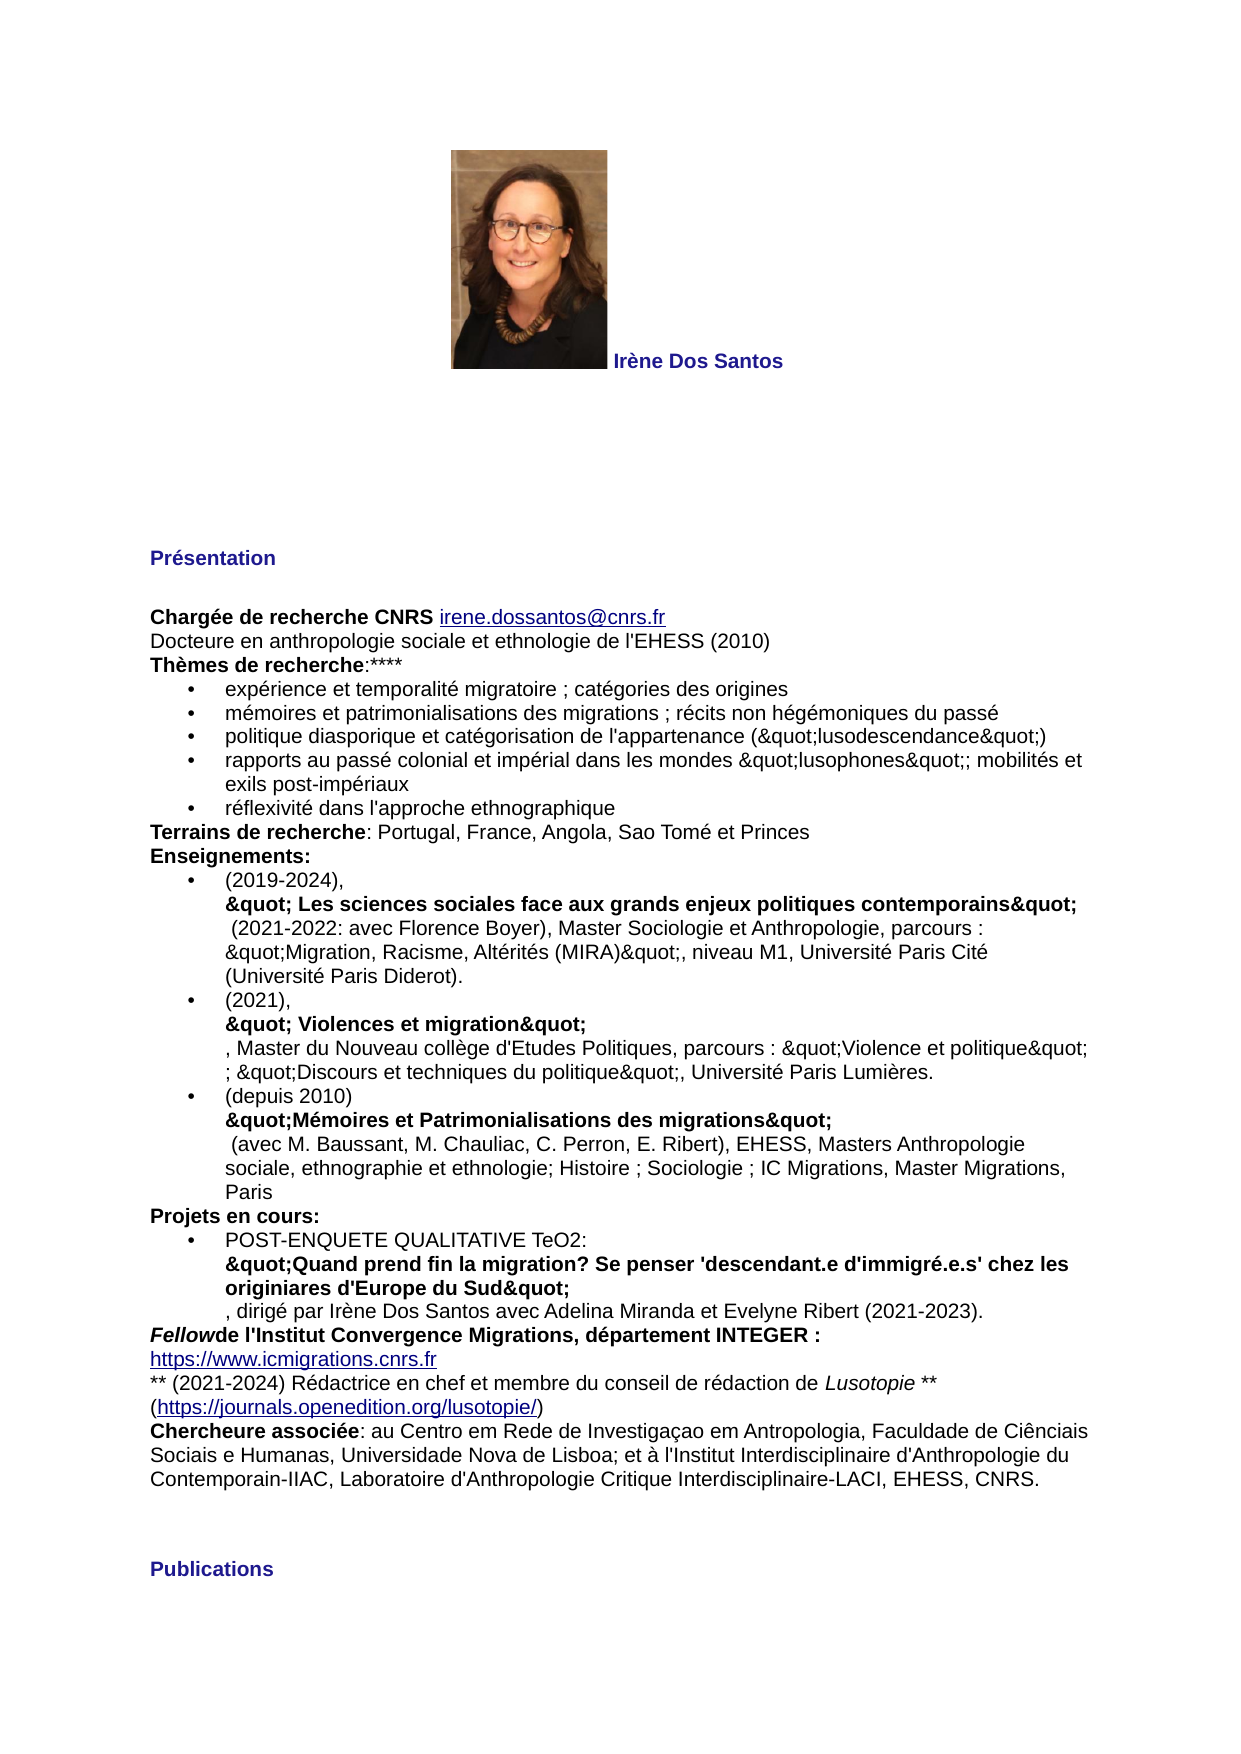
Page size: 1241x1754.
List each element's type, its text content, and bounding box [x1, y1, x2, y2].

subtitle Publications [150, 1557, 1090, 1581]
list (2019-2024), [187, 868, 1090, 892]
text Chercheure associée: au Centro em Rede de Investigaçao em Antropologia, Faculdade de Ciênciais Sociais e Humanas, Universidade Nova de Lisboa; et à l'Institut Interdisciplinaire d'Anthropologie du Contemporain-IIAC, Laboratoire d'Anthropologie Critique Interdisciplinaire-LACI, EHESS, CNRS. [150, 1419, 1090, 1491]
list mémoires et patrimonialisations des migrations ; récits non hégémoniques du passé [187, 700, 1090, 724]
text Terrains de recherche: Portugal, France, Angola, Sao Tomé et Princes [150, 820, 1090, 844]
list expérience et temporalité migratoire ; catégories des origines [187, 676, 1090, 700]
subtitle Présentation [150, 546, 1090, 570]
list (depuis 2010) [187, 1084, 1090, 1108]
list &quot;Quand prend fin la migration? Se penser 'descendant.e d'immigré.e.s' chez les originiares d'Europe du Sud&quot; [187, 1251, 1090, 1299]
list rapports au passé colonial et impérial dans les mondes &quot;lusophones&quot;; mobilités et exils post-impériaux [187, 748, 1090, 796]
list &quot; Les sciences sociales face aux grands enjeux politiques contemporains&quot; [187, 892, 1090, 916]
text (https://journals.openedition.org/lusotopie/) [150, 1395, 1090, 1419]
list réflexivité dans l'approche ethnographique [187, 796, 1090, 820]
text Chargée de recherche CNRS irene.dossantos@cnrs.fr [150, 604, 1090, 628]
list &quot; Violences et migration&quot; [187, 1012, 1090, 1036]
picture [451, 150, 608, 369]
text Projets en cours: [150, 1203, 1090, 1227]
list (2021-2022: avec Florence Boyer), Master Sociologie et Anthropologie, parcours : &quot;Migration, Racisme, Altérités (MIRA)&quot;, niveau M1, Université Paris Cité (Université Paris Diderot). [187, 916, 1090, 988]
list (2021), [187, 988, 1090, 1012]
text Fellowde l'Institut Convergence Migrations, département INTEGER : https://www.icmigrations.cnrs.fr [150, 1323, 1090, 1371]
list , Master du Nouveau collège d'Etudes Politiques, parcours : &quot;Violence et politique&quot; ; &quot;Discours et techniques du politique&quot;, Université Paris Lumières. [187, 1036, 1090, 1084]
text Docteure en anthropologie sociale et ethnologie de l'EHESS (2010) [150, 628, 1090, 652]
list (avec M. Baussant, M. Chauliac, C. Perron, E. Ribert), EHESS, Masters Anthropologie sociale, ethnographie et ethnologie; Histoire ; Sociologie ; IC Migrations, Master Migrations, Paris [187, 1132, 1090, 1203]
list POST-ENQUETE QUALITATIVE TeO2: [187, 1227, 1090, 1251]
text ** (2021-2024) Rédactrice en chef et membre du conseil de rédaction de Lusotopie ** [150, 1371, 1090, 1395]
list &quot;Mémoires et Patrimonialisations des migrations&quot; [187, 1108, 1090, 1132]
text Enseignements: [150, 844, 1090, 868]
text Thèmes de recherche:**** [150, 652, 1090, 676]
list , dirigé par Irène Dos Santos avec Adelina Miranda et Evelyne Ribert (2021-2023). [187, 1299, 1090, 1323]
subtitle Irène Dos Santos [150, 150, 1090, 373]
list politique diasporique et catégorisation de l'appartenance (&quot;lusodescendance&quot;) [187, 724, 1090, 748]
